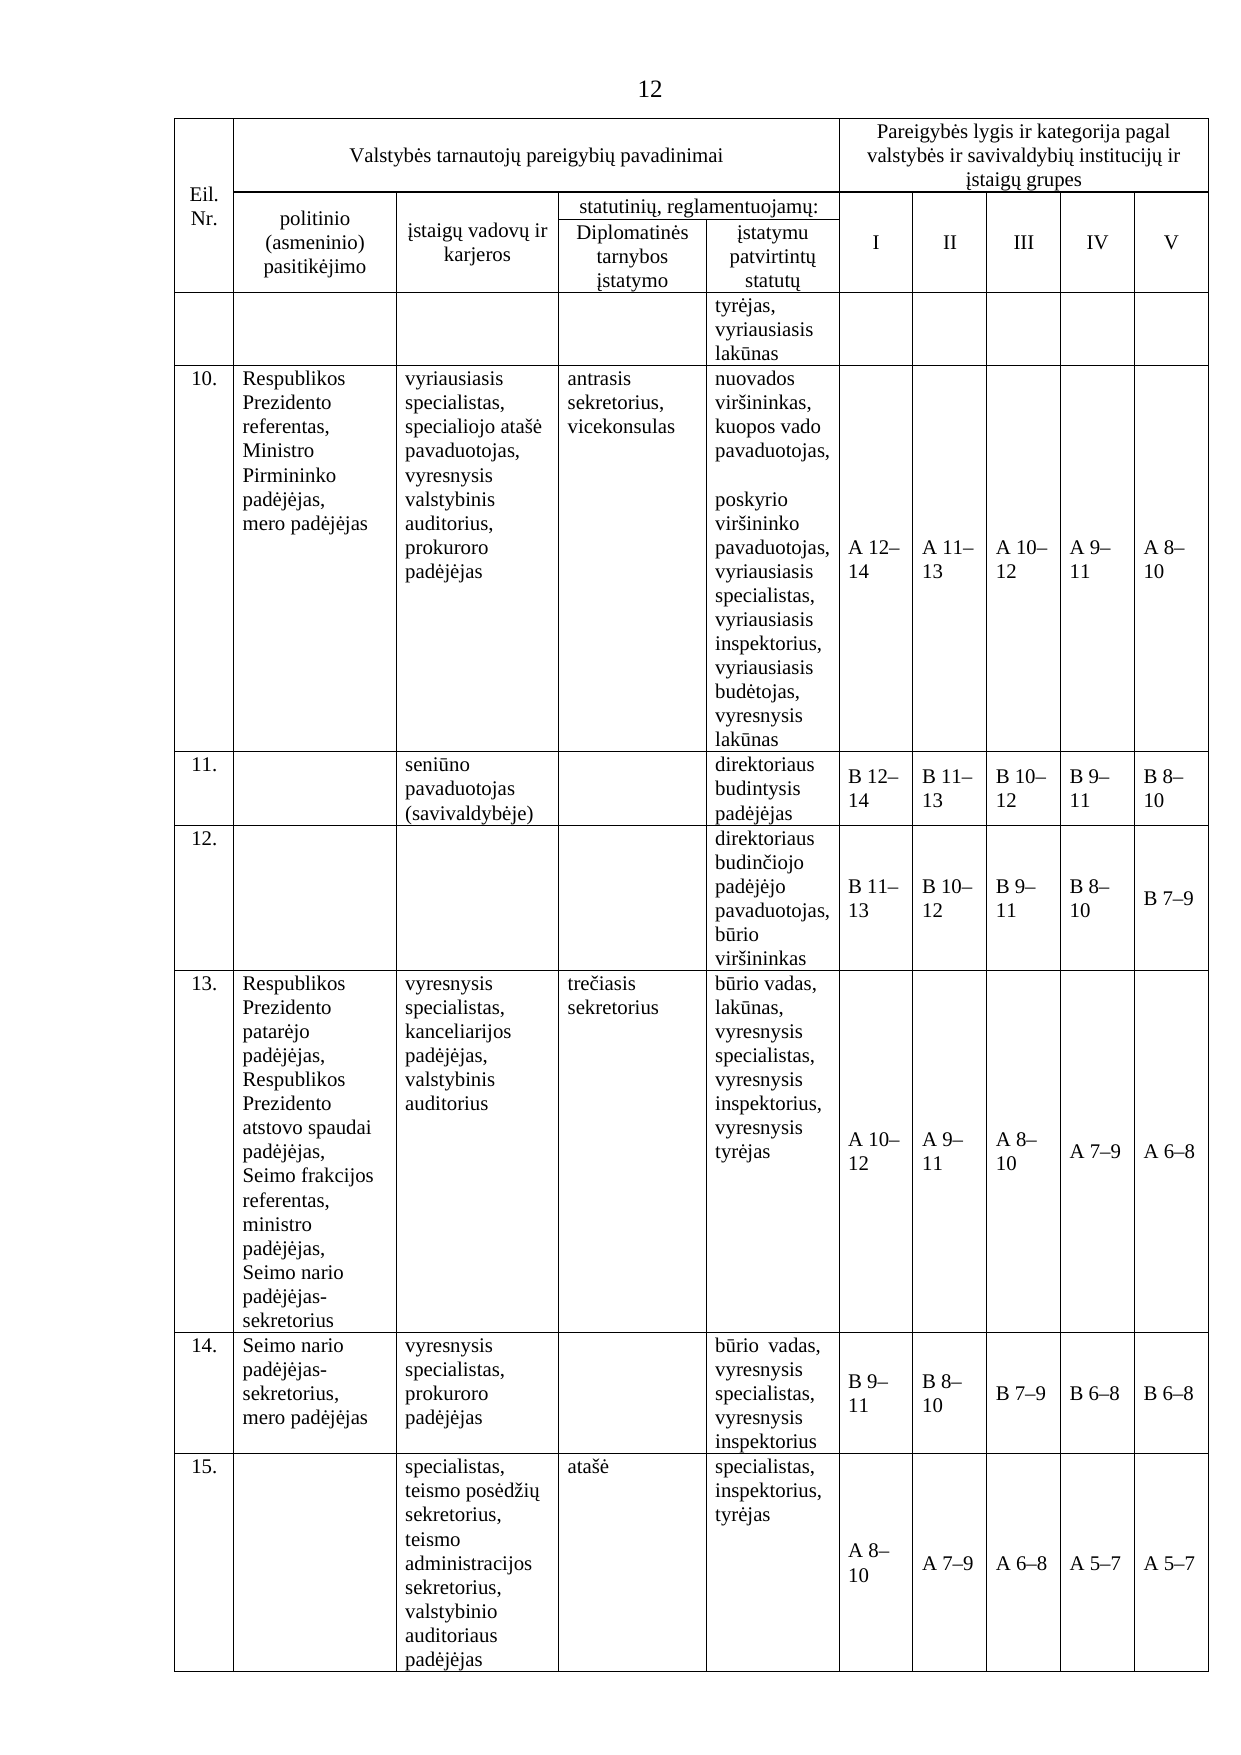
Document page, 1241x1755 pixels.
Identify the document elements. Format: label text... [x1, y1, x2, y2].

table_cell B 8–10 [913, 1333, 986, 1453]
table_cell [840, 293, 912, 365]
table_cell B 7–9 [987, 1333, 1060, 1453]
table_cell I [840, 193, 912, 292]
table_cell direktoriaus budintysis padėjėjas [707, 752, 839, 824]
table_cell [559, 293, 706, 365]
table_cell specialistas, inspektorius, tyrėjas [707, 1454, 839, 1671]
table_cell vyresnysis specialistas, prokuroro padėjėjas [397, 1333, 558, 1453]
table_cell A 11–13 [913, 366, 986, 751]
table_cell įstatymu patvirtintų statutų [707, 220, 839, 292]
table_cell seniūno pavaduotojas (savivaldybėje) [397, 752, 558, 824]
table_cell A 10–12 [840, 971, 912, 1332]
table_cell A 8–10 [1135, 366, 1208, 751]
table_cell [397, 293, 558, 365]
table_cell A 5–7 [1061, 1454, 1134, 1671]
table_cell būrio vadas, vyresnysis specialistas, vyresnysis inspektorius [707, 1333, 839, 1453]
table_cell B 12–14 [840, 752, 912, 824]
table_cell įstaigų vadovų ir karjeros [397, 193, 558, 292]
table_cell [234, 826, 396, 970]
table_cell B 11–13 [913, 752, 986, 824]
table_cell IV [1061, 193, 1134, 292]
table_cell [559, 826, 706, 970]
table_cell vyriausiasis specialistas, specialiojo atašė pavaduotojas, vyresnysis valstybinis auditorius, prokuroro padėjėjas [397, 366, 558, 751]
table_cell [175, 293, 233, 365]
table_cell 10. [175, 366, 233, 751]
table_cell Respublikos Prezidento patarėjo padėjėjas, Respublikos Prezidento atstovo spaudai padėjėjas, Seimo frakcijos referentas, ministro padėjėjas, Seimo nario padėjėjas-sekretorius [234, 971, 396, 1332]
table_cell A 9–11 [1061, 366, 1134, 751]
table_cell V [1135, 193, 1208, 292]
table_cell B 9–11 [1061, 752, 1134, 824]
table_cell A 6–8 [1135, 971, 1208, 1332]
table_cell [559, 752, 706, 824]
table_cell 11. [175, 752, 233, 824]
table_cell [397, 826, 558, 970]
table_cell 12. [175, 826, 233, 970]
table_cell A 8–10 [987, 971, 1060, 1332]
table_cell B 9–11 [987, 826, 1060, 970]
table_cell A 8–10 [840, 1454, 912, 1671]
table_cell [913, 293, 986, 365]
table_cell būrio vadas, lakūnas, vyresnysis specialistas, vyresnysis inspektorius, vyresnysis tyrėjas [707, 971, 839, 1332]
table_header Valstybės tarnautojų pareigybių pavadinimai [234, 119, 839, 191]
table_cell politinio (asmeninio) pasitikėjimo [234, 193, 396, 292]
table_cell B 6–8 [1061, 1333, 1134, 1453]
table_cell A 10–12 [987, 366, 1060, 751]
table_cell B 6–8 [1135, 1333, 1208, 1453]
table_cell atašė [559, 1454, 706, 1671]
table_cell 14. [175, 1333, 233, 1453]
table_cell A 5–7 [1135, 1454, 1208, 1671]
table_cell Respublikos Prezidento referentas, Ministro Pirmininko padėjėjas, mero padėjėjas [234, 366, 396, 751]
table_cell A 12–14 [840, 366, 912, 751]
table_cell A 7–9 [1061, 971, 1134, 1332]
table_cell nuovados viršininkas, kuopos vado pavaduotojas, poskyrio viršininko pavaduotojas, vyriausiasis specialistas, vyriausiasis inspektorius, vyriausiasis budėtojas, vyresnysis lakūnas [707, 366, 839, 751]
table_cell vyresnysis specialistas, kanceliarijos padėjėjas, valstybinis auditorius [397, 971, 558, 1332]
table_cell [234, 293, 396, 365]
table_cell [987, 293, 1060, 365]
table_cell Seimo nario padėjėjas-sekretorius, mero padėjėjas [234, 1333, 396, 1453]
table_cell trečiasis sekretorius [559, 971, 706, 1332]
table_cell [1135, 293, 1208, 365]
table_cell B 7–9 [1135, 826, 1208, 970]
table_cell II [913, 193, 986, 292]
table_cell B 10–12 [913, 826, 986, 970]
table_header Pareigybės lygis ir kategorija pagal valstybės ir savivaldybių institucijų ir įstaigų grupes [840, 119, 1208, 191]
table_cell A 6–8 [987, 1454, 1060, 1671]
table_cell B 8–10 [1135, 752, 1208, 824]
table_cell statutinių, reglamentuojamų: [559, 193, 839, 219]
table_cell A 7–9 [913, 1454, 986, 1671]
table_cell tyrėjas, vyriausiasis lakūnas [707, 293, 839, 365]
table_cell direktoriaus budinčiojo padėjėjo pavaduotojas, būrio viršininkas [707, 826, 839, 970]
table_cell antrasis sekretorius, vicekonsulas [559, 366, 706, 751]
table_cell specialistas, teismo posėdžių sekretorius, teismo administracijos sekretorius, valstybinio auditoriaus padėjėjas [397, 1454, 558, 1671]
table_header Eil. Nr. [175, 119, 233, 292]
table_cell [234, 1454, 396, 1671]
table_cell [1061, 293, 1134, 365]
table_cell B 9–11 [840, 1333, 912, 1453]
table_cell [559, 1333, 706, 1453]
table_cell B 8–10 [1061, 826, 1134, 970]
table_cell Diplomatinės tarnybos įstatymo [559, 220, 706, 292]
table_cell [234, 752, 396, 824]
table_cell III [987, 193, 1060, 292]
table_cell B 11–13 [840, 826, 912, 970]
table_cell B 10–12 [987, 752, 1060, 824]
table_cell 15. [175, 1454, 233, 1671]
table_cell 13. [175, 971, 233, 1332]
table_cell A 9–11 [913, 971, 986, 1332]
